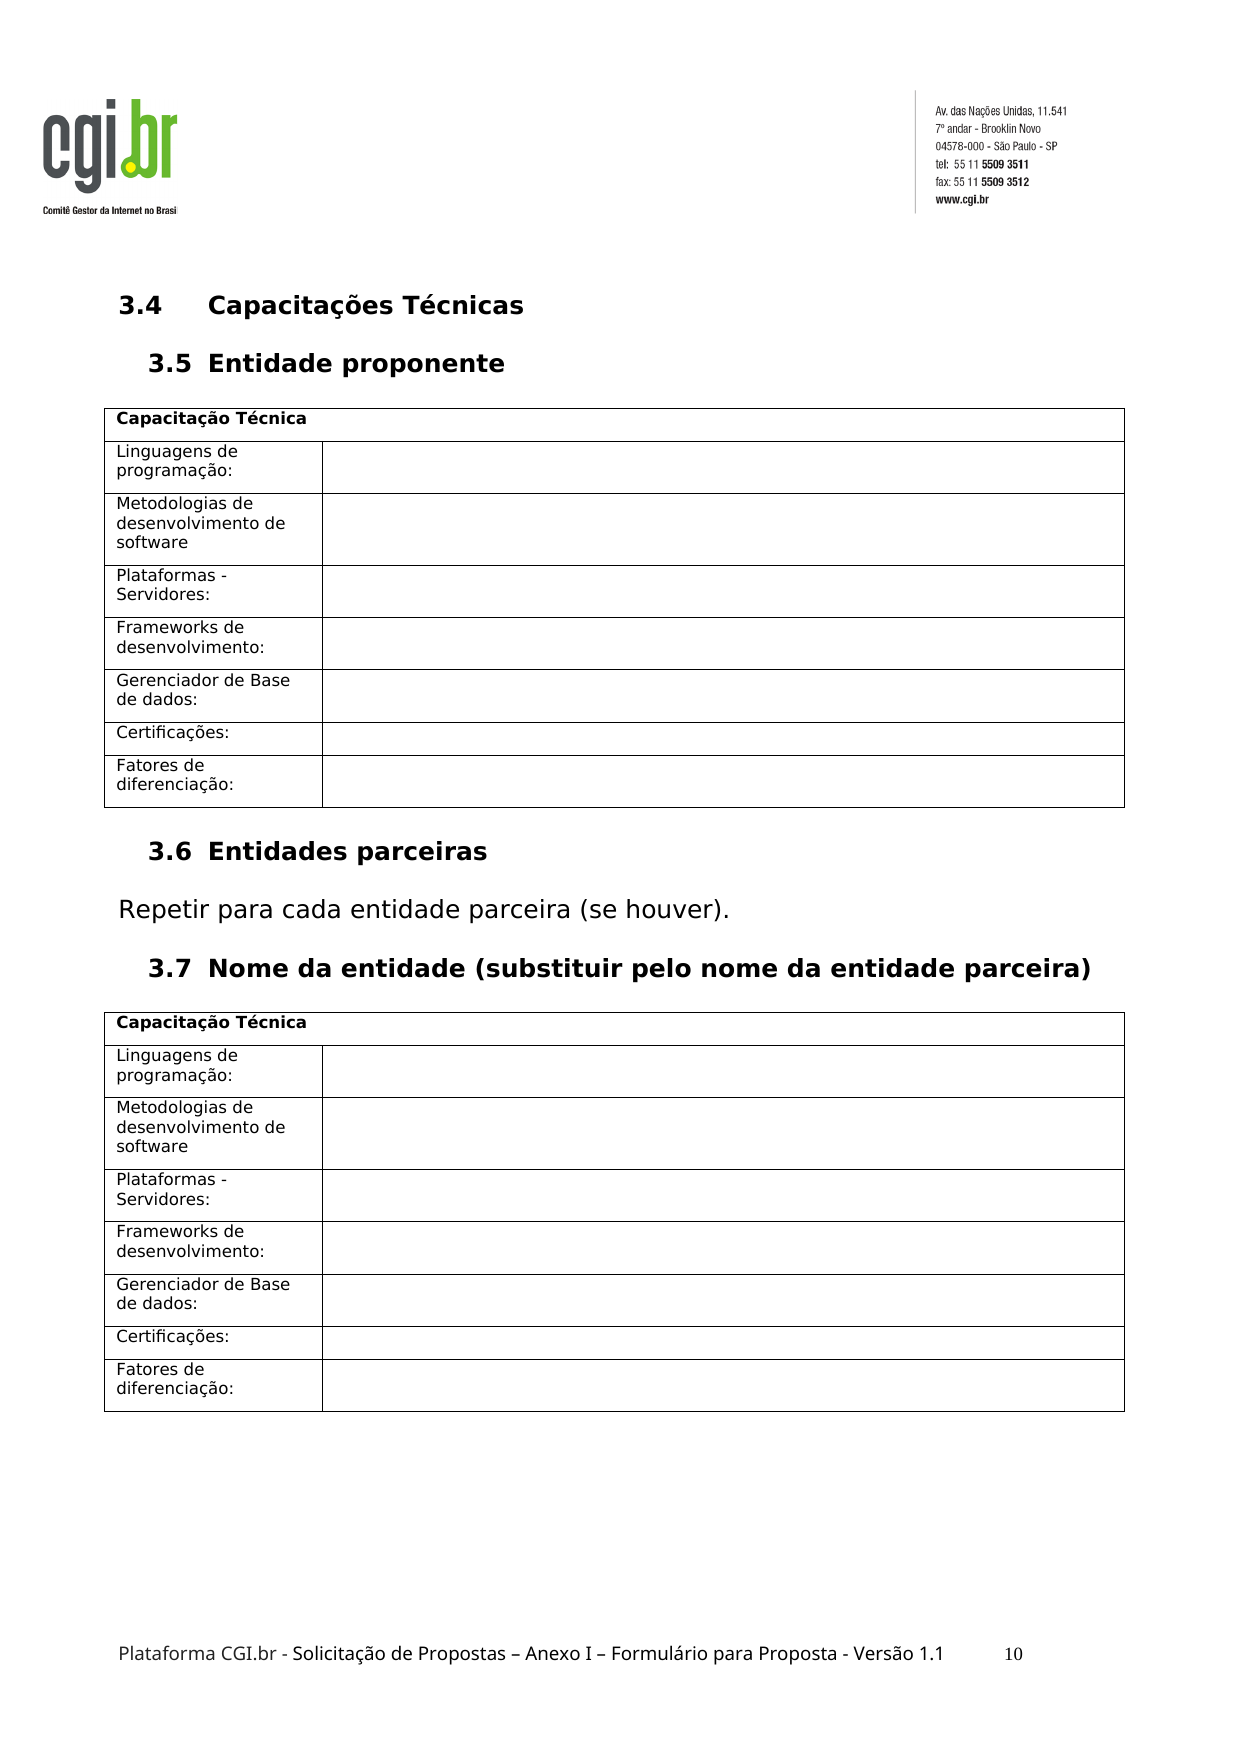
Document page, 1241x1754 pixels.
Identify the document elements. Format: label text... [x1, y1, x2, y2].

table_cell [323, 1327, 1124, 1359]
table_cell [323, 442, 1124, 493]
table_cell Linguagens de programação: [105, 442, 322, 493]
picture [913, 89, 1068, 215]
table_cell Plataformas - Servidores: [105, 566, 322, 617]
subtitle Capacitações Técnicas [118, 291, 1122, 320]
table_cell Linguagens de programação: [105, 1046, 322, 1097]
table_cell [323, 756, 1124, 807]
table_cell [323, 1098, 1124, 1169]
table_cell [323, 618, 1124, 669]
table_cell Metodologias de desenvolvimento de software [105, 1098, 322, 1169]
table_cell [323, 723, 1124, 754]
table_cell Gerenciador de Base de dados: [105, 1275, 322, 1326]
table_cell Gerenciador de Base de dados: [105, 670, 322, 722]
table_cell [323, 566, 1124, 617]
subtitle Entidade proponente [148, 349, 1122, 379]
table_cell Certificações: [105, 723, 322, 754]
table_cell [323, 1360, 1124, 1411]
picture [43, 99, 178, 214]
subtitle Entidades parceiras [148, 837, 1122, 866]
table_cell Frameworks de desenvolvimento: [105, 1222, 322, 1273]
table_cell Plataformas - Servidores: [105, 1170, 322, 1221]
table_cell [323, 1046, 1124, 1097]
text Repetir para cada entidade parceira (se houver). [118, 895, 1122, 924]
table_cell Frameworks de desenvolvimento: [105, 618, 322, 669]
table_header Capacitação Técnica [105, 1013, 1124, 1045]
table_cell Metodologias de desenvolvimento de software [105, 494, 322, 565]
table_cell [323, 1170, 1124, 1221]
table_cell [323, 670, 1124, 722]
table_cell Fatores de diferenciação: [105, 756, 322, 807]
table_cell [323, 494, 1124, 565]
subtitle Nome da entidade (substituir pelo nome da entidade parceira) [148, 954, 1122, 983]
table_header Capacitação Técnica [105, 409, 1124, 441]
table_cell Fatores de diferenciação: [105, 1360, 322, 1411]
table_cell Certificações: [105, 1327, 322, 1359]
table_cell [323, 1222, 1124, 1273]
table_cell [323, 1275, 1124, 1326]
